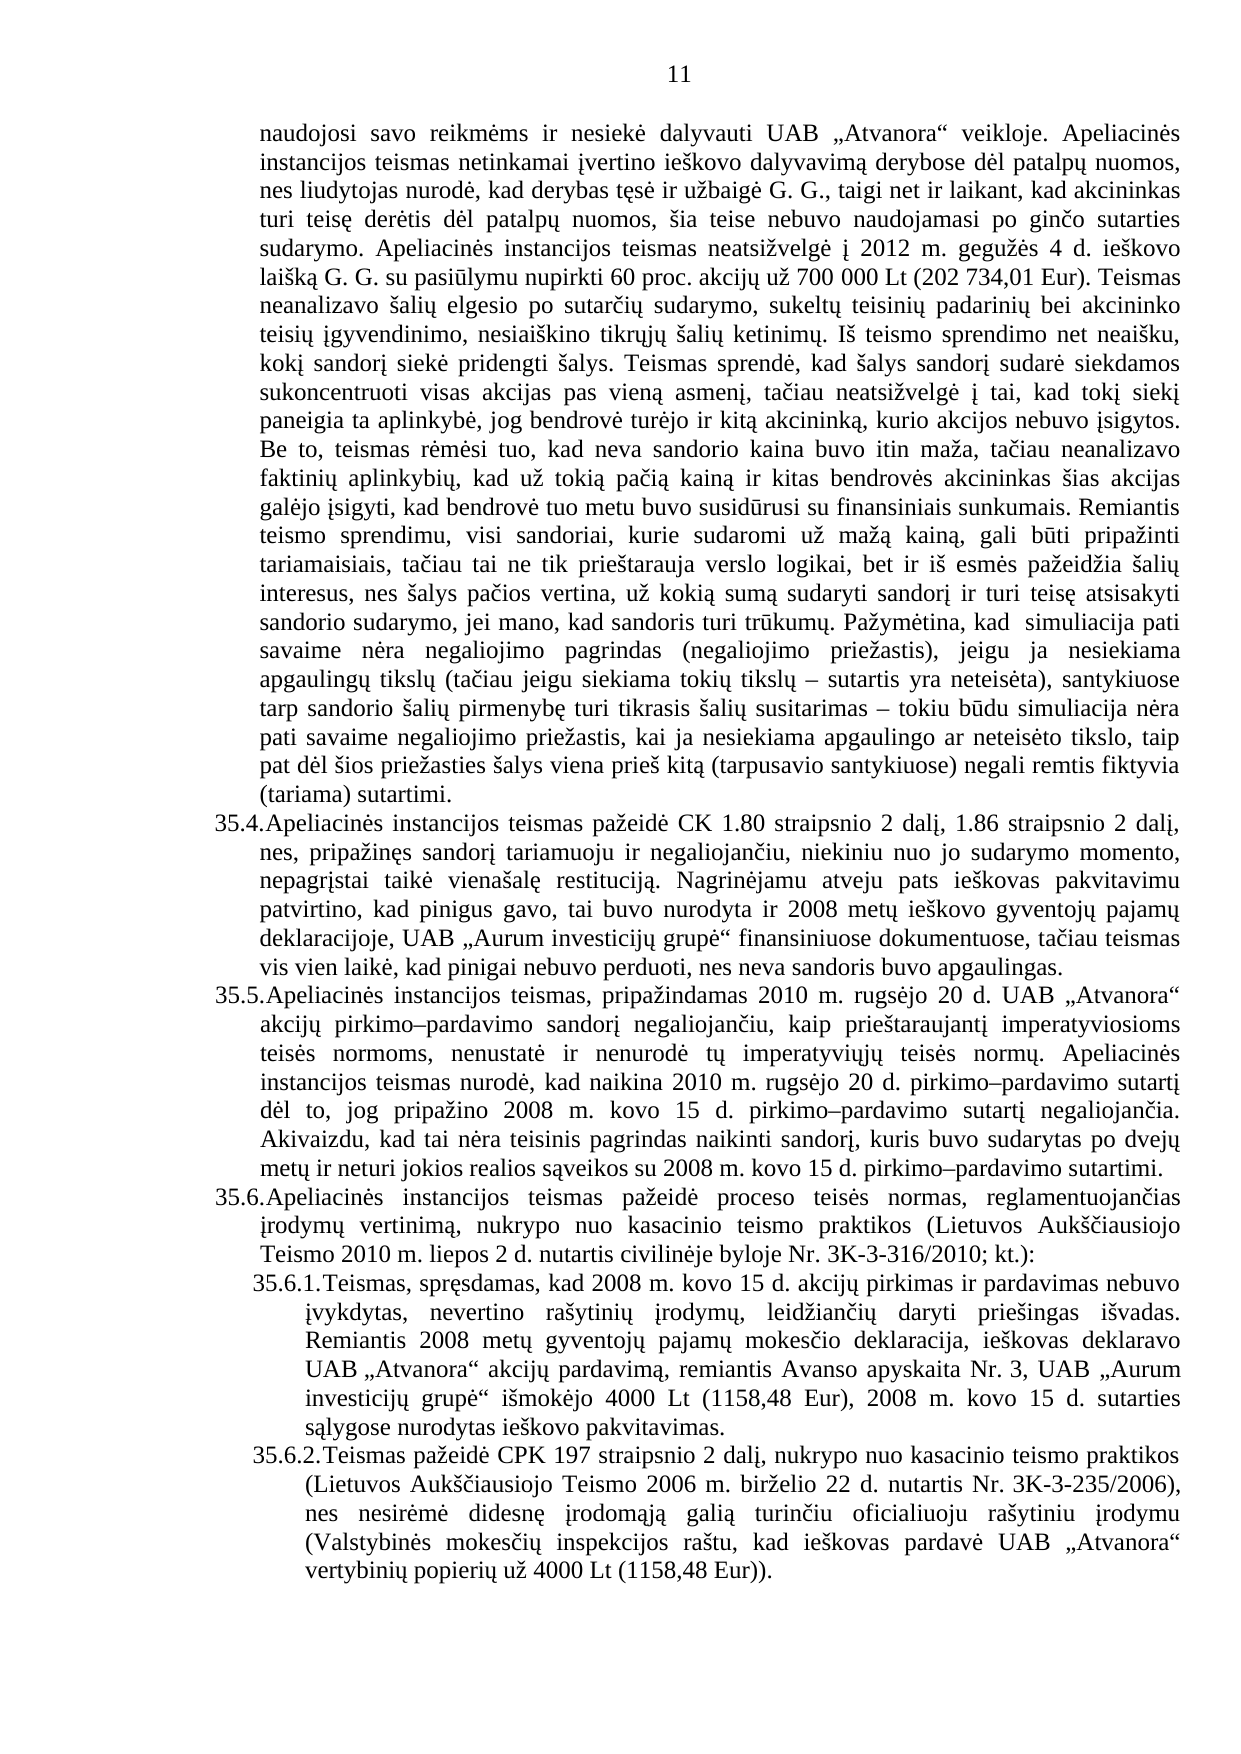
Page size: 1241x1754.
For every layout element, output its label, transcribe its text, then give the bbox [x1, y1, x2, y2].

text 35.5. Apeliacinės instancijos teismas, pripažindamas 2010 m. rugsėjo 20 d. UAB „Atvanora“ akcijų pirkimo–pardavimo sandorį negaliojančiu, kaip prieštaraujantį imperatyviosioms teisės normoms, nenustatė ir nenurodė tų imperatyviųjų teisės normų. Apeliacinės instancijos teismas nurodė, kad naikina 2010 m. rugsėjo 20 d. pirkimo–pardavimo sutartį dėl to, jog pripažino 2008 m. kovo 15 d. pirkimo–pardavimo sutartį negaliojančia. Akivaizdu, kad tai nėra teisinis pagrindas naikinti sandorį, kuris buvo sudarytas po dvejų metų ir neturi jokios realios sąveikos su 2008 m. kovo 15 d. pirkimo–pardavimo sutartimi. [215, 981, 1181, 1182]
text 35.4. Apeliacinės instancijos teismas pažeidė CK 1.80 straipsnio 2 dalį, 1.86 straipsnio 2 dalį, nes, pripažinęs sandorį tariamuoju ir negaliojančiu, niekiniu nuo jo sudarymo momento, nepagrįstai taikė vienašalę restituciją. Nagrinėjamu atveju pats ieškovas pakvitavimu patvirtino, kad pinigus gavo, tai buvo nurodyta ir 2008 metų ieškovo gyventojų pajamų deklaracijoje, UAB „Aurum investicijų grupė“ finansiniuose dokumentuose, tačiau teismas vis vien laikė, kad pinigai nebuvo perduoti, nes neva sandoris buvo apgaulingas. [214, 808, 1181, 981]
text 35.6.2. Teismas pažeidė CPK 197 straipsnio 2 dalį, nukrypo nuo kasacinio teismo praktikos (Lietuvos Aukščiausiojo Teismo 2006 m. birželio 22 d. nutartis Nr. 3K-3-235/2006), nes nesirėmė didesnę įrodomąją galią turinčiu oficialiuoju rašytiniu įrodymu (Valstybinės mokesčių inspekcijos raštu, kad ieškovas pardavė UAB „Atvanora“ vertybinių popierių už 4000 Lt (1158,48 Eur)). [252, 1441, 1181, 1584]
text naudojosi savo reikmėms ir nesiekė dalyvauti UAB „Atvanora“ veikloje. Apeliacinės instancijos teismas netinkamai įvertino ieškovo dalyvavimą derybose dėl patalpų nuomos, nes liudytojas nurodė, kad derybas tęsė ir užbaigė G. G., taigi net ir laikant, kad akcininkas turi teisę derėtis dėl patalpų nuomos, šia teise nebuvo naudojamasi po ginčo sutarties sudarymo. Apeliacinės instancijos teismas neatsižvelgė į 2012 m. gegužės 4 d. ieškovo laišką G. G. su pasiūlymu nupirkti 60 proc. akcijų už 700 000 Lt (202 734,01 Eur). Teismas neanalizavo šalių elgesio po sutarčių sudarymo, sukeltų teisinių padarinių bei akcininko teisių įgyvendinimo, nesiaiškino tikrųjų šalių ketinimų. Iš teismo sprendimo net neaišku, kokį sandorį siekė pridengti šalys. Teismas sprendė, kad šalys sandorį sudarė siekdamos sukoncentruoti visas akcijas pas vieną asmenį, tačiau neatsižvelgė į tai, kad tokį siekį paneigia ta aplinkybė, jog bendrovė turėjo ir kitą akcininką, kurio akcijos nebuvo įsigytos. Be to, teismas rėmėsi tuo, kad neva sandorio kaina buvo itin maža, tačiau neanalizavo faktinių aplinkybių, kad už tokią pačią kainą ir kitas bendrovės akcininkas šias akcijas galėjo įsigyti, kad bendrovė tuo metu buvo susidūrusi su finansiniais sunkumais. Remiantis teismo sprendimu, visi sandoriai, kurie sudaromi už mažą kainą, gali būti pripažinti tariamaisiais, tačiau tai ne tik prieštarauja verslo logikai, bet ir iš esmės pažeidžia šalių interesus, nes šalys pačios vertina, už kokią sumą sudaryti sandorį ir turi teisę atsisakyti sandorio sudarymo, jei mano, kad sandoris turi trūkumų. Pažymėtina, kad simuliacija pati savaime nėra negaliojimo pagrindas (negaliojimo priežastis), jeigu ja nesiekiama apgaulingų tikslų (tačiau jeigu siekiama tokių tikslų – sutartis yra neteisėta), santykiuose tarp sandorio šalių pirmenybę turi tikrasis šalių susitarimas – tokiu būdu simuliacija nėra pati savaime negaliojimo priežastis, kai ja nesiekiama apgaulingo ar neteisėto tikslo, taip pat dėl šios priežasties šalys viena prieš kitą (tarpusavio santykiuose) negali remtis fiktyvia (tariama) sutartimi. [214, 118, 1181, 808]
text 35.6. Apeliacinės instancijos teismas pažeidė proceso teisės normas, reglamentuojančias įrodymų vertinimą, nukrypo nuo kasacinio teismo praktikos (Lietuvos Aukščiausiojo Teismo 2010 m. liepos 2 d. nutartis civilinėje byloje Nr. 3K-3-316/2010; kt.): [215, 1182, 1181, 1268]
text 35.6.1. Teismas, spręsdamas, kad 2008 m. kovo 15 d. akcijų pirkimas ir pardavimas nebuvo įvykdytas, nevertino rašytinių įrodymų, leidžiančių daryti priešingas išvadas. Remiantis 2008 metų gyventojų pajamų mokesčio deklaracija, ieškovas deklaravo UAB „Atvanora“ akcijų pardavimą, remiantis Avanso apyskaita Nr. 3, UAB „Aurum investicijų grupė“ išmokėjo 4000 Lt (1158,48 Eur), 2008 m. kovo 15 d. sutarties sąlygose nurodytas ieškovo pakvitavimas. [252, 1268, 1181, 1441]
